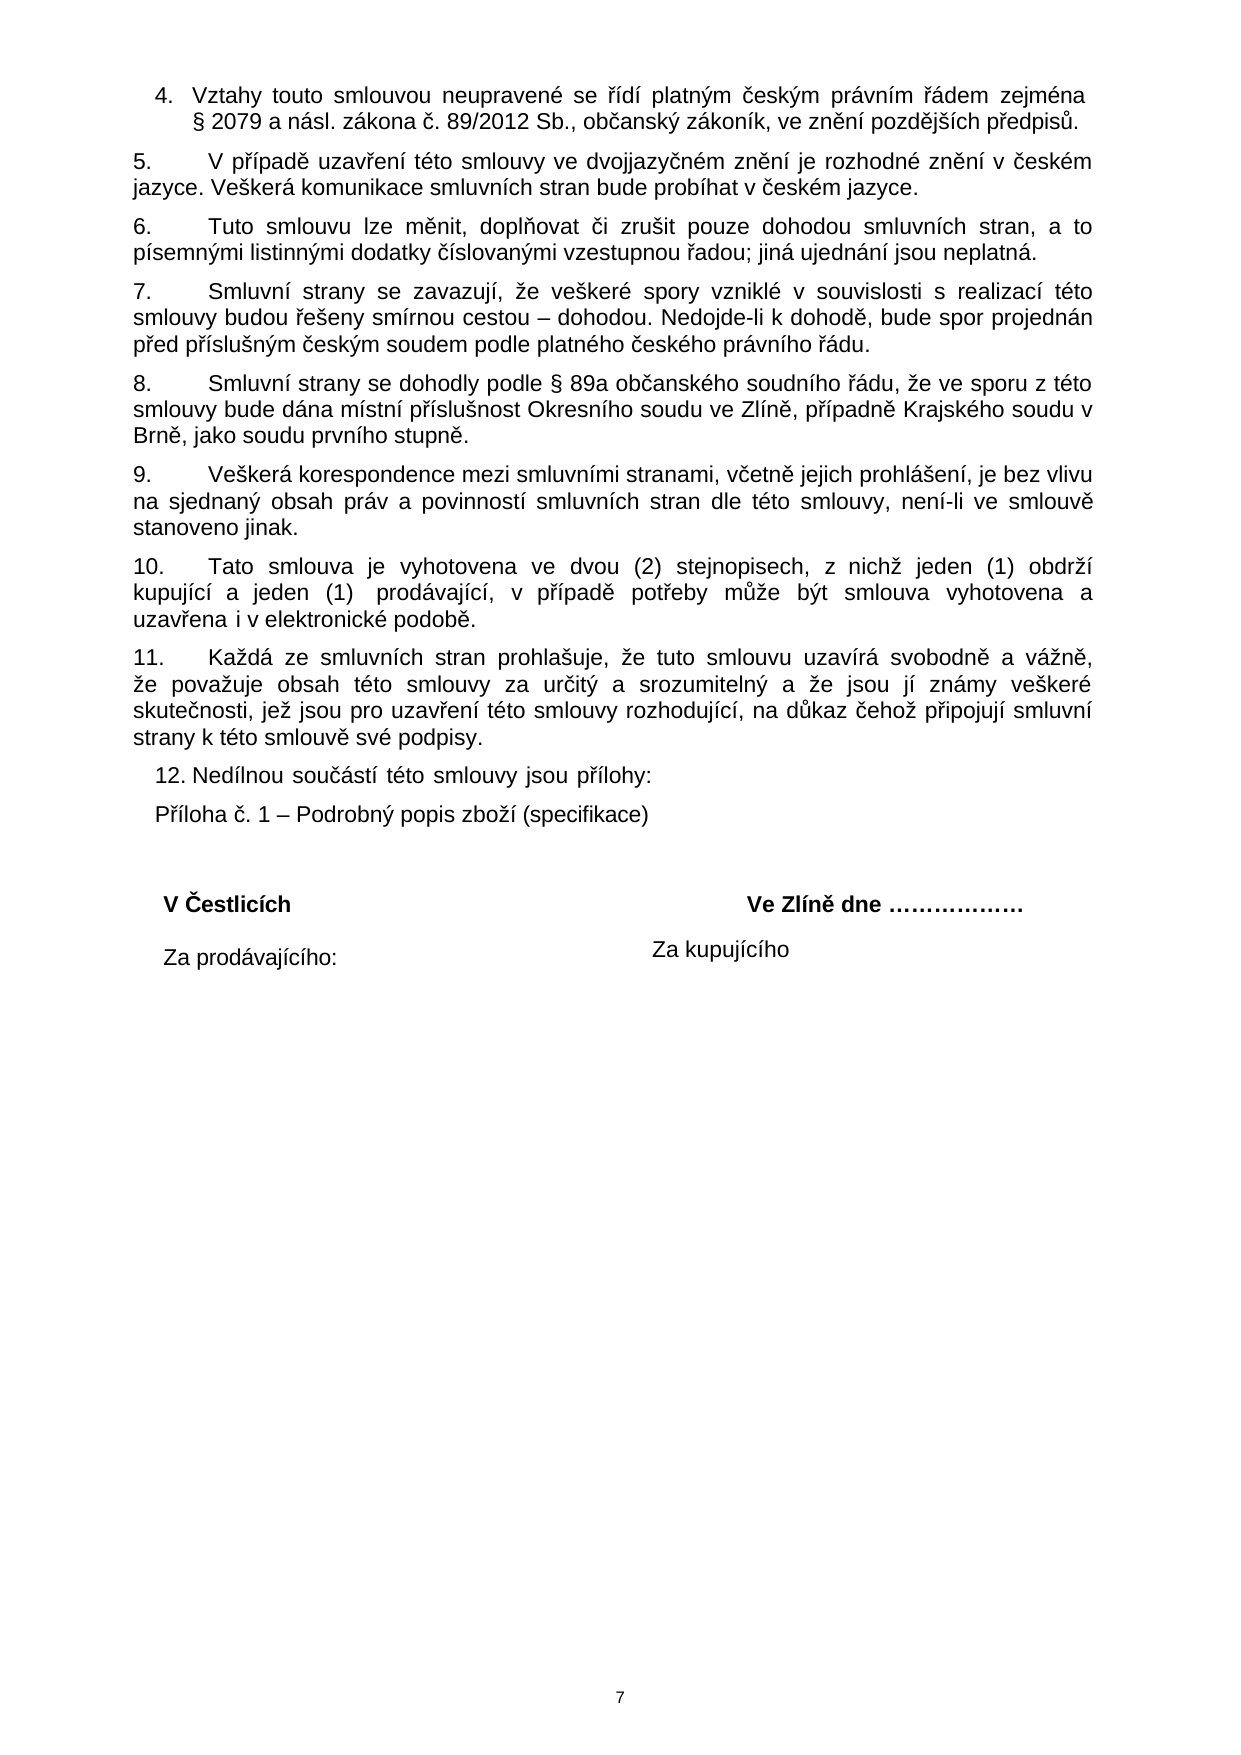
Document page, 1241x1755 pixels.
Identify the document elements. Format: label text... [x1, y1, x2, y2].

list Vztahy touto smlouvou neupravené se řídí platným českým právním řádem zejména [154, 82, 1152, 109]
list Smluvní strany se dohodly podle § 89a občanského soudního řádu, že ve sporu z této smlouvy bude dána místní příslušnost Okresního soudu ve Zlíně, případně Krajského soudu v Brně, jako soudu prvního stupně. [133, 369, 1094, 448]
list Tuto smlouvu lze měnit, doplňovat či zrušit pouze dohodou smluvních stran, a to písemnými listinnými dodatky číslovanými vzestupnou řadou; jiná ujednání jsou neplatná. [133, 213, 1093, 265]
list Smluvní strany se zavazují, že veškeré spory vzniklé v souvislosti s realizací této smlouvy budou řešeny smírnou cestou – dohodou. Nedojde-li k dohodě, bude spor projednán před příslušným českým soudem podle platného českého právního řádu. [133, 278, 1094, 357]
list Nedílnou součástí této smlouvy jsou přílohy: Příloha č. 1 – Podrobný popis zboží (specifikace) [154, 762, 652, 827]
list Tato smlouva je vyhotovena ve dvou (2) stejnopisech, z nichž jeden (1) obdrží kupující a jeden (1) prodávající, v případě potřeby může být smlouva vyhotovena a uzavřena i v elektronické podobě. [133, 553, 1093, 632]
table_cell [652, 1045, 1140, 1263]
text § 2079 a násl. zákona č. 89/2012 Sb., občanský zákoník, ve znění pozdějších předpisů. [192, 109, 1152, 135]
list Každá ze smluvních stran prohlašuje, že tuto smlouvu uzavírá svobodně a vážně, že považuje obsah této smlouvy za určitý a srozumitelný a že jsou jí známy veškeré skutečnosti, jež jsou pro uzavření této smlouvy rozhodující, na důkaz čehož připojují smluvní strany k této smlouvě své podpisy. [133, 644, 1093, 750]
list Veškerá korespondence mezi smluvními stranami, včetně jejich prohlášení, je bez vlivu na sjednaný obsah práv a povinností smluvních stran dle této smlouvy, není-li ve smlouvě stanoveno jinak. [133, 461, 1093, 540]
table_cell [158, 1045, 652, 1263]
table_header Ve Zlíně dne ……………… [652, 892, 1140, 931]
table_cell Za kupujícího [652, 931, 1140, 1045]
table_cell Za prodávajícího: [158, 931, 652, 1045]
list V případě uzavření této smlouvy ve dvojjazyčném znění je rozhodné znění v českém jazyce. Veškerá komunikace smluvních stran bude probíhat v českém jazyce. [133, 148, 1094, 200]
table_header V Čestlicích [158, 892, 652, 931]
